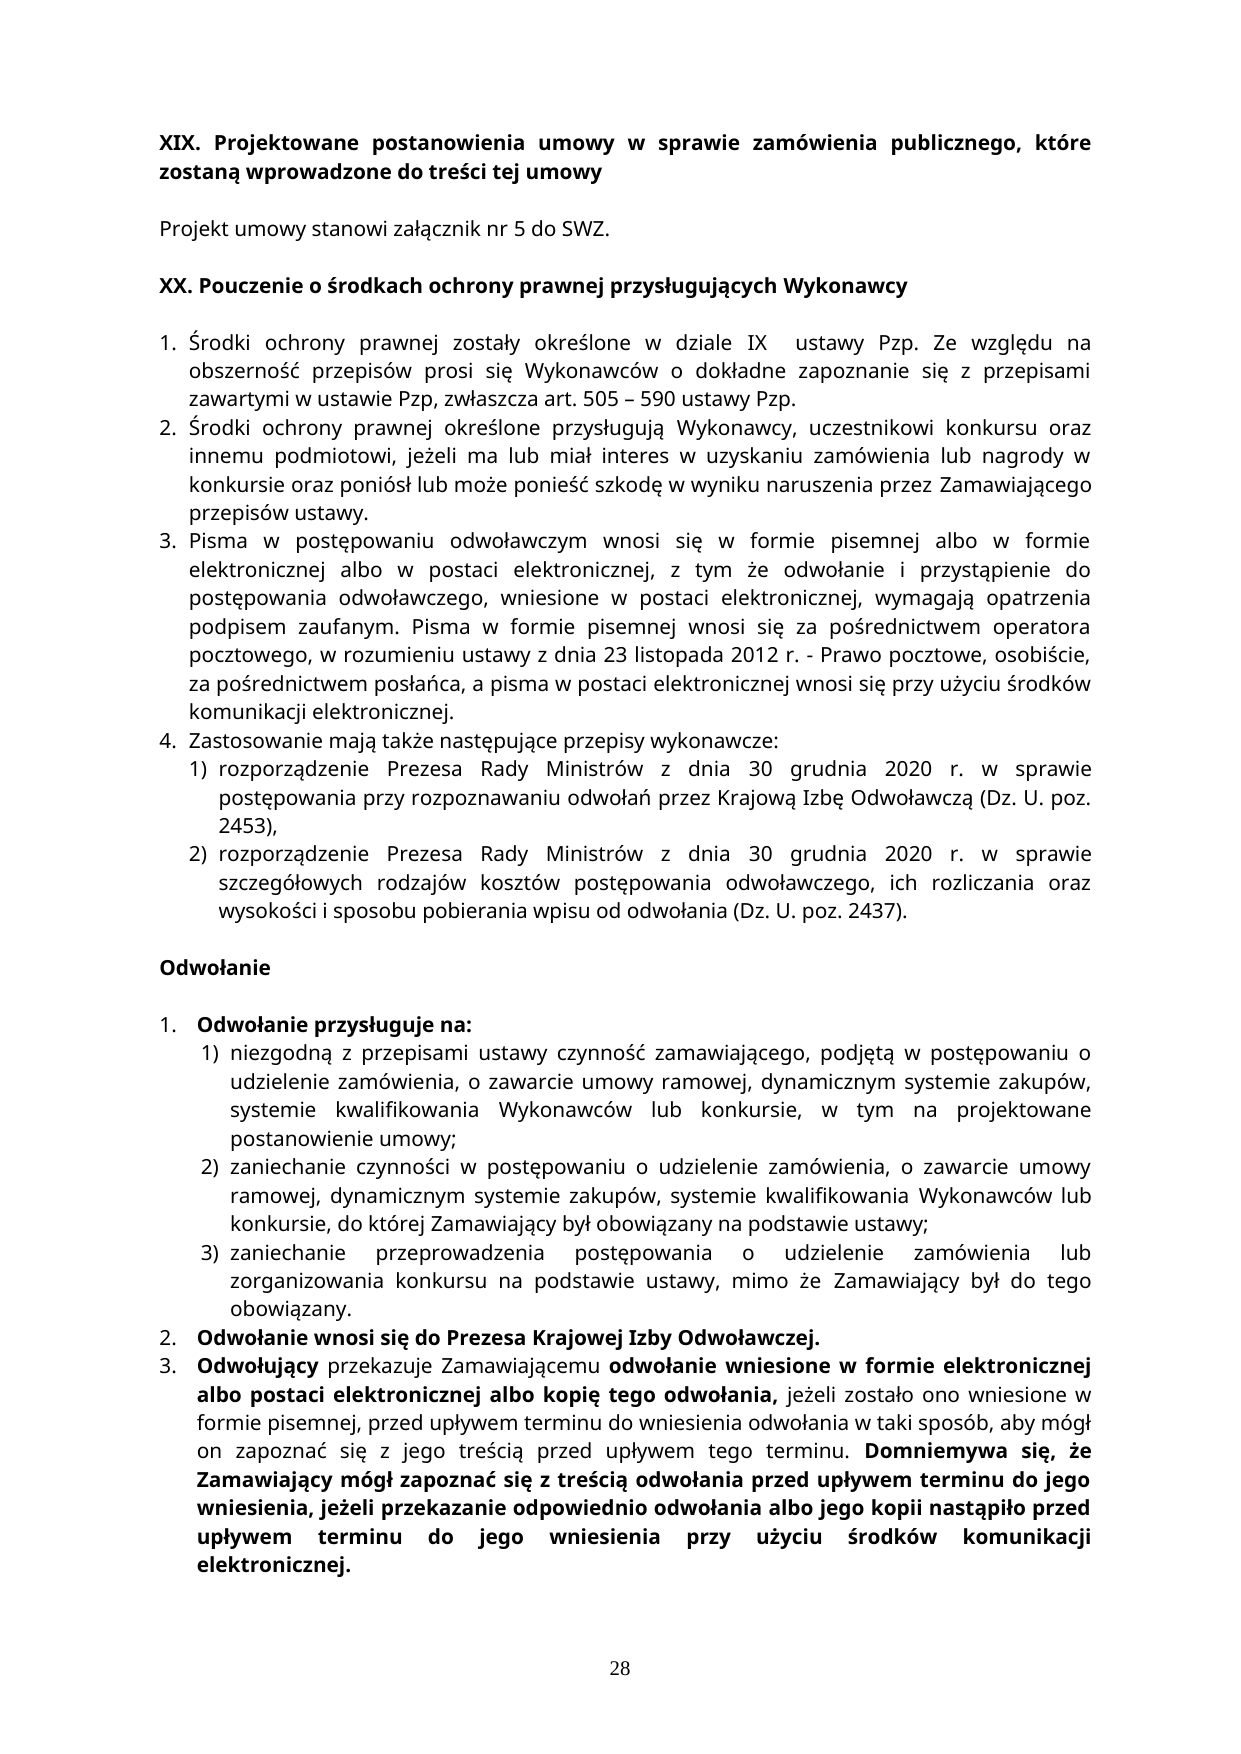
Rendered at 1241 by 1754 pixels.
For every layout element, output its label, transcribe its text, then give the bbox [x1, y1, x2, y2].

list Zastosowanie mają także następujące przepisy wykonawcze: [159, 726, 1092, 754]
subtitle Odwołanie [159, 953, 1092, 982]
subtitle XX. Pouczenie o środkach ochrony prawnej przysługujących Wykonawcy [159, 271, 1092, 299]
list Projekt umowy stanowi załącznik nr 5 do SWZ. [159, 214, 1092, 242]
list Środki ochrony prawnej zostały określone w dziale IX ustawy Pzp. Ze względu na obszerność przepisów prosi się Wykonawców o dokładne zapoznanie się z przepisami zawartymi w ustawie Pzp, zwłaszcza art. 505 – 590 ustawy Pzp. [159, 328, 1092, 413]
list Pisma w postępowaniu odwoławczym wnosi się w formie pisemnej albo w formie elektronicznej albo w postaci elektronicznej, z tym że odwołanie i przystąpienie do postępowania odwoławczego, wniesione w postaci elektronicznej, wymagają opatrzenia podpisem zaufanym. Pisma w formie pisemnej wnosi się za pośrednictwem operatora pocztowego, w rozumieniu ustawy z dnia 23 listopada 2012 r. - Prawo pocztowe, osobiście, za pośrednictwem posłańca, a pisma w postaci elektronicznej wnosi się przy użyciu środków komunikacji elektronicznej. [159, 527, 1092, 726]
subtitle XIX. Projektowane postanowienia umowy w sprawie zamówienia publicznego, które zostaną wprowadzone do treści tej umowy [159, 128, 1092, 185]
list zaniechanie czynności w postępowaniu o udzielenie zamówienia, o zawarcie umowy ramowej, dynamicznym systemie zakupów, systemie kwalifikowania Wykonawców lub konkursie, do której Zamawiający był obowiązany na podstawie ustawy; [201, 1152, 1092, 1238]
list niezgodną z przepisami ustawy czynność zamawiającego, podjętą w postępowaniu o udzielenie zamówienia, o zawarcie umowy ramowej, dynamicznym systemie zakupów, systemie kwalifikowania Wykonawców lub konkursie, w tym na projektowane postanowienie umowy; [201, 1038, 1092, 1152]
list Odwołanie przysługuje na: [159, 1010, 1092, 1038]
list Środki ochrony prawnej określone przysługują Wykonawcy, uczestnikowi konkursu oraz innemu podmiotowi, jeżeli ma lub miał interes w uzyskaniu zamówienia lub nagrody w konkursie oraz poniósł lub może ponieść szkodę w wyniku naruszenia przez Zamawiającego przepisów ustawy. [159, 413, 1092, 527]
list rozporządzenie Prezesa Rady Ministrów z dnia 30 grudnia 2020 r. w sprawie postępowania przy rozpoznawaniu odwołań przez Krajową Izbę Odwoławczą (Dz. U. poz. 2453), [189, 754, 1092, 839]
list zaniechanie przeprowadzenia postępowania o udzielenie zamówienia lub zorganizowania konkursu na podstawie ustawy, mimo że Zamawiający był do tego obowiązany. [201, 1238, 1092, 1323]
list Odwołujący przekazuje Zamawiającemu odwołanie wniesione w formie elektronicznej albo postaci elektronicznej albo kopię tego odwołania, jeżeli zostało ono wniesione w formie pisemnej, przed upływem terminu do wniesienia odwołania w taki sposób, aby mógł on zapoznać się z jego treścią przed upływem tego terminu. Domniemywa się, że Zamawiający mógł zapoznać się z treścią odwołania przed upływem terminu do jego wniesienia, jeżeli przekazanie odpowiednio odwołania albo jego kopii nastąpiło przed upływem terminu do jego wniesienia przy użyciu środków komunikacji elektronicznej. [159, 1351, 1092, 1579]
list Odwołanie wnosi się do Prezesa Krajowej Izby Odwoławczej. [159, 1323, 1092, 1351]
list rozporządzenie Prezesa Rady Ministrów z dnia 30 grudnia 2020 r. w sprawie szczegółowych rodzajów kosztów postępowania odwoławczego, ich rozliczania oraz wysokości i sposobu pobierania wpisu od odwołania (Dz. U. poz. 2437). [189, 839, 1092, 925]
